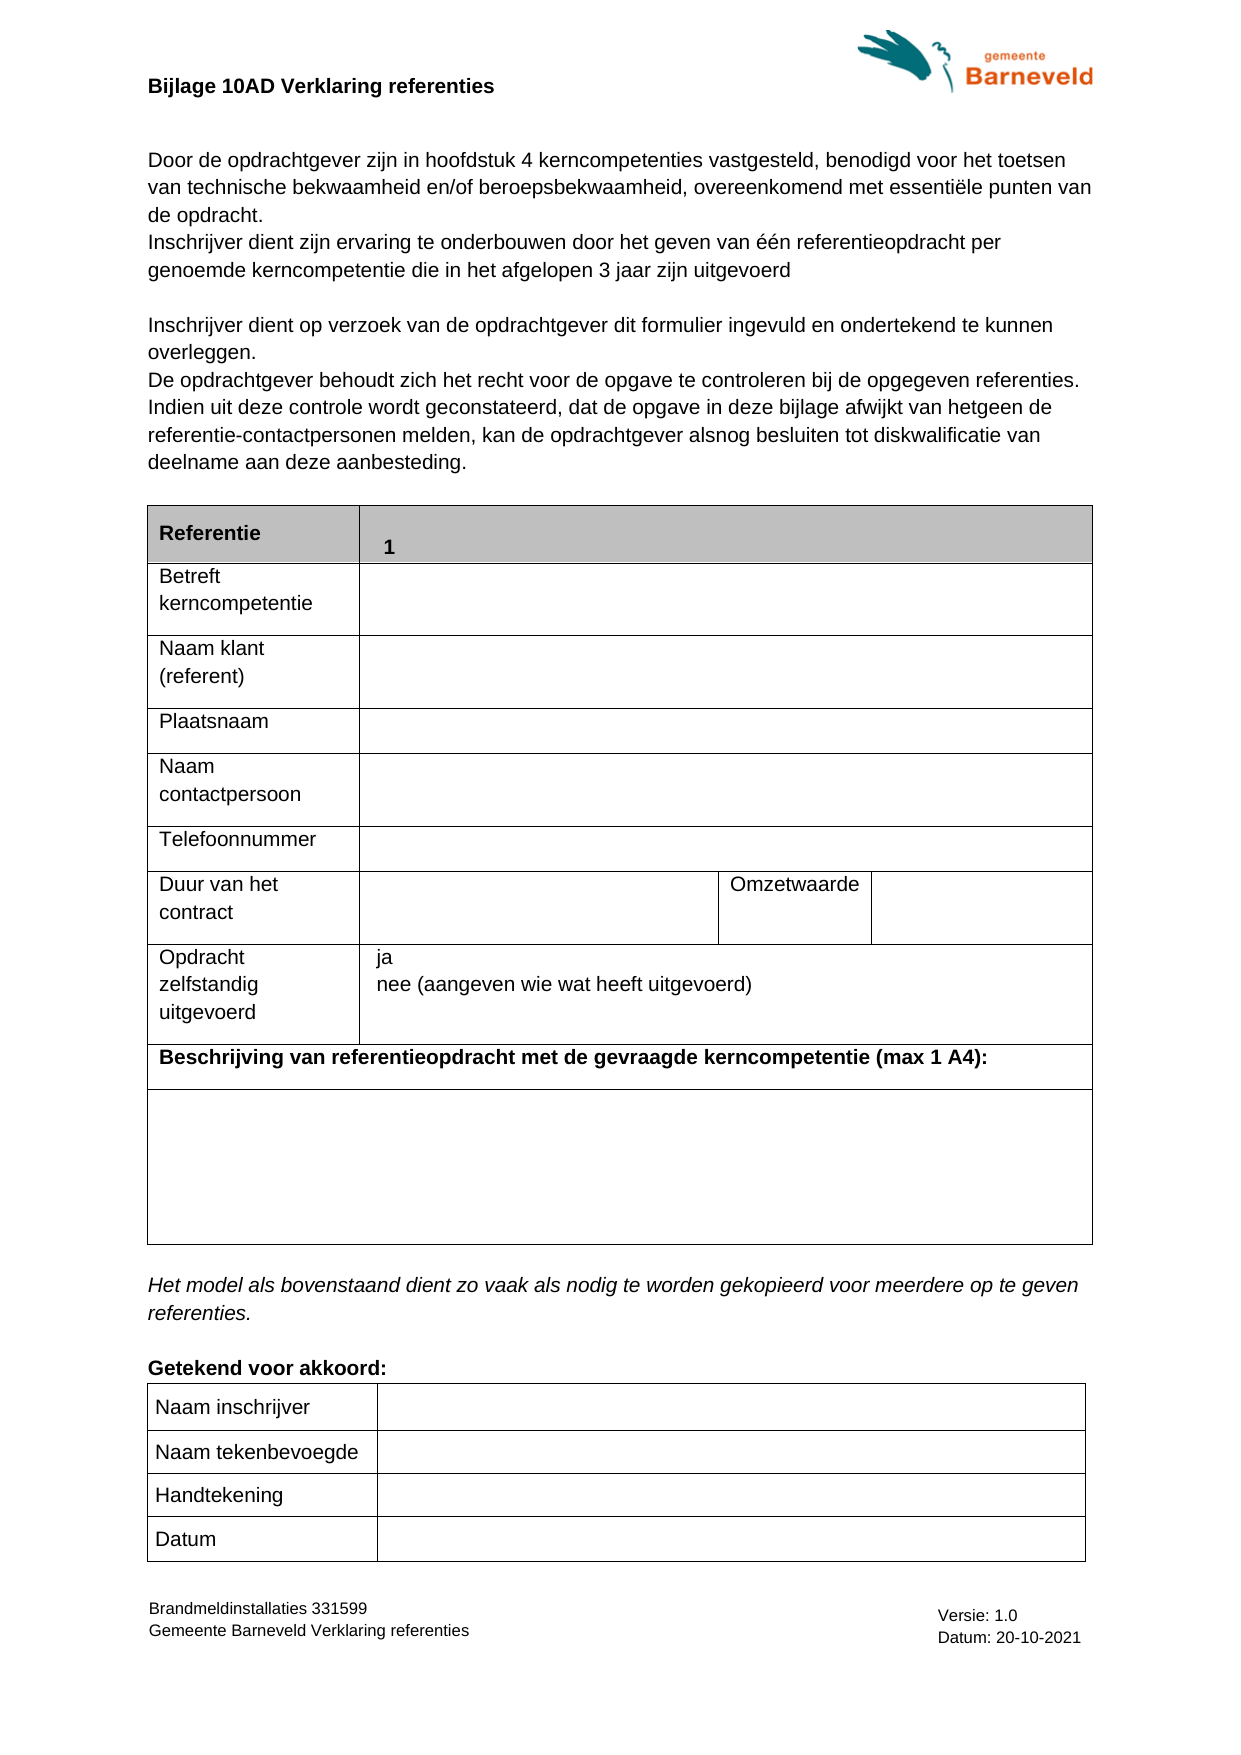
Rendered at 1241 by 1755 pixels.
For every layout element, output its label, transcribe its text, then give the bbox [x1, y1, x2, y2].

table_cell [360, 564, 1092, 635]
table_cell Betreft kerncompetentie [148, 564, 359, 635]
table_cell [360, 872, 718, 944]
table_cell [378, 1517, 1085, 1561]
table_cell Datum [148, 1517, 377, 1561]
table_cell [378, 1431, 1085, 1473]
text Inschrijver dient op verzoek van de opdrachtgever dit formulier ingevuld en ondertekend te kunnen overleggen. [148, 313, 1093, 364]
table_cell Telefoonnummer [148, 827, 359, 871]
table_cell [872, 872, 1092, 944]
table_cell [378, 1474, 1085, 1516]
text De opdrachtgever behoudt zich het recht voor de opgave te controleren bij de opgegeven referenties. Indien uit deze controle wordt geconstateerd, dat de opgave in deze bijlage afwijkt van hetgeen de referentie-contactpersonen melden, kan de opdrachtgever alsnog besluiten tot diskwalificatie van deelname aan deze aanbesteding. [148, 368, 1093, 474]
table_cell Naam klant (referent) [148, 636, 359, 708]
table_cell Naam tekenbevoegde [148, 1431, 377, 1473]
table_cell Plaatsnaam [148, 709, 359, 753]
table_cell [360, 754, 1092, 826]
table_cell [360, 636, 1092, 708]
table_cell Omzetwaarde [719, 872, 871, 944]
text Door de opdrachtgever zijn in hoofdstuk 4 kerncompetenties vastgesteld, benodigd voor het toetsen van technische bekwaamheid en/of beroepsbekwaamheid, overeenkomend met essentiële punten van de opdracht. [148, 148, 1093, 227]
table_cell Beschrijving van referentieopdracht met de gevraagde kerncompetentie (max 1 A4): [148, 1045, 1092, 1089]
table_cell [360, 709, 1092, 753]
table_header Naam inschrijver [148, 1384, 377, 1429]
table_cell Naam contactpersoon [148, 754, 359, 826]
text Inschrijver dient zijn ervaring te onderbouwen door het geven van één referentieopdracht per genoemde kerncompetentie die in het afgelopen 3 jaar zijn uitgevoerd [148, 230, 1093, 282]
table_cell Handtekening [148, 1474, 377, 1516]
table_cell Opdracht zelfstandig uitgevoerd [148, 945, 359, 1044]
table_header 1 [360, 506, 1092, 562]
table_cell Duur van het contract [148, 872, 359, 944]
table_header [378, 1384, 1085, 1429]
table_cell [148, 1090, 1092, 1244]
text Het model als bovenstaand dient zo vaak als nodig te worden gekopieerd voor meerdere op te geven referenties. [148, 1273, 1093, 1324]
text Getekend voor akkoord: [148, 1355, 1093, 1379]
table_cell ja nee (aangeven wie wat heeft uitgevoerd) [360, 945, 1092, 1044]
table_header Referentie [148, 506, 359, 562]
table_cell [360, 827, 1092, 871]
